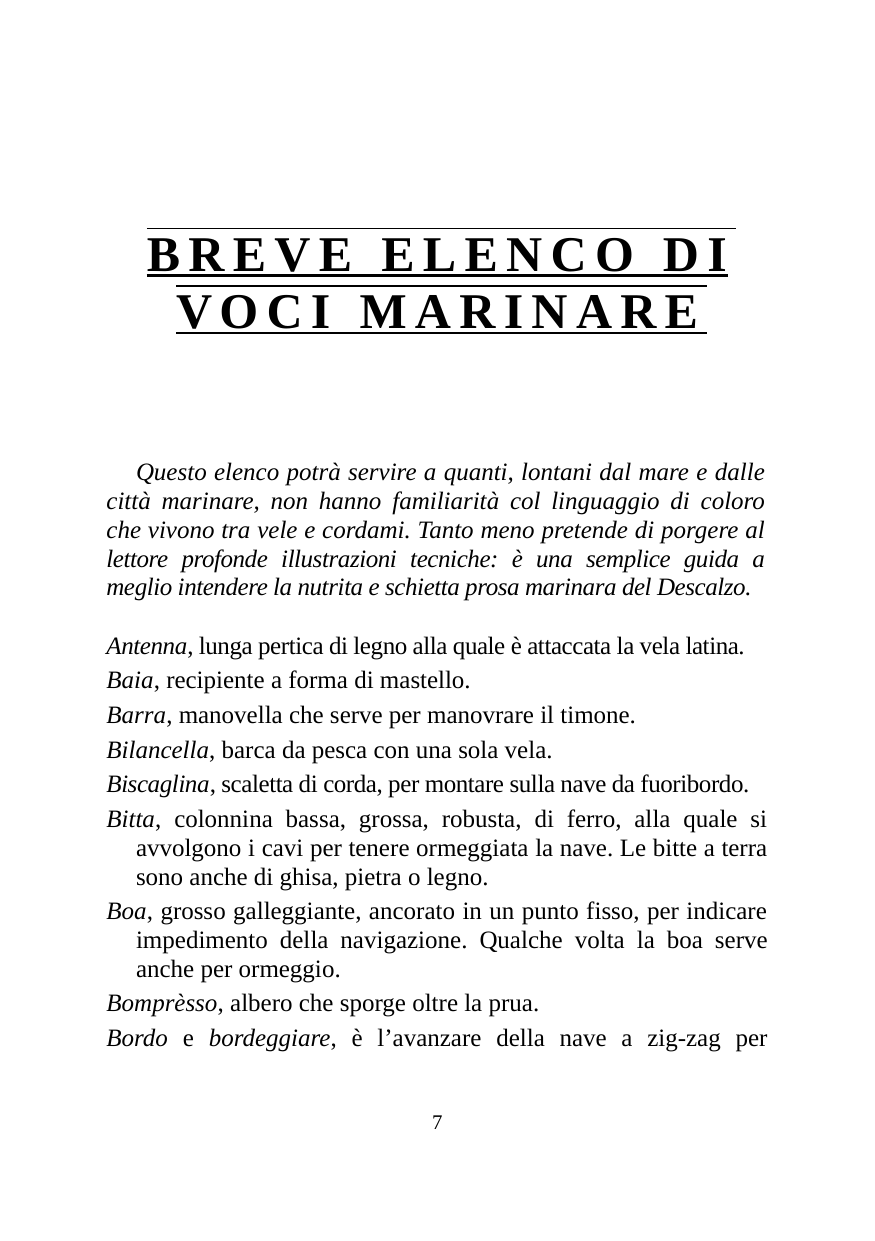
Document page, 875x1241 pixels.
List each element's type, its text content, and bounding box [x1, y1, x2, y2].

text Baia, recipiente a forma di mastello. [106, 665, 768, 694]
text Biscaglina, scaletta di corda, per montare sulla nave da fuoribordo. [106, 769, 768, 798]
text Bilancella, barca da pesca con una sola vela. [106, 735, 768, 763]
text Antenna, lunga pertica di legno alla quale è attaccata la vela latina. [106, 631, 768, 659]
text Bitta, colonnina bassa, grossa, robusta, di ferro, alla quale si avvolgono i cavi per tenere ormeggiata la nave. Le bitte a terra sono anche di ghisa, pietra o legno. [106, 804, 768, 890]
text Questo elenco potrà servire a quanti, lontani dal mare e dalle città marinare, non hanno familiarità col linguaggio di coloro che vivono tra vele e cordami. Tanto meno pretende di porgere al lettore profonde illustrazioni tecniche: è una semplice guida a meglio intendere la nutrita e schietta prosa marinara del Descalzo. [106, 457, 768, 601]
text Barra, manovella che serve per manovrare il timone. [106, 700, 768, 729]
subtitle BREVE ELENCO DI VOCI MARINARE [106, 224, 768, 339]
text Bordo e bordeggiare, è l’avanzare della nave a zig-zag per [106, 1023, 768, 1052]
text Bomprèsso, albero che sporge oltre la prua. [106, 988, 768, 1017]
text Boa, grosso galleggiante, ancorato in un punto fisso, per indicare impedimento della navigazione. Qualche volta la boa serve anche per ormeggio. [106, 896, 768, 983]
